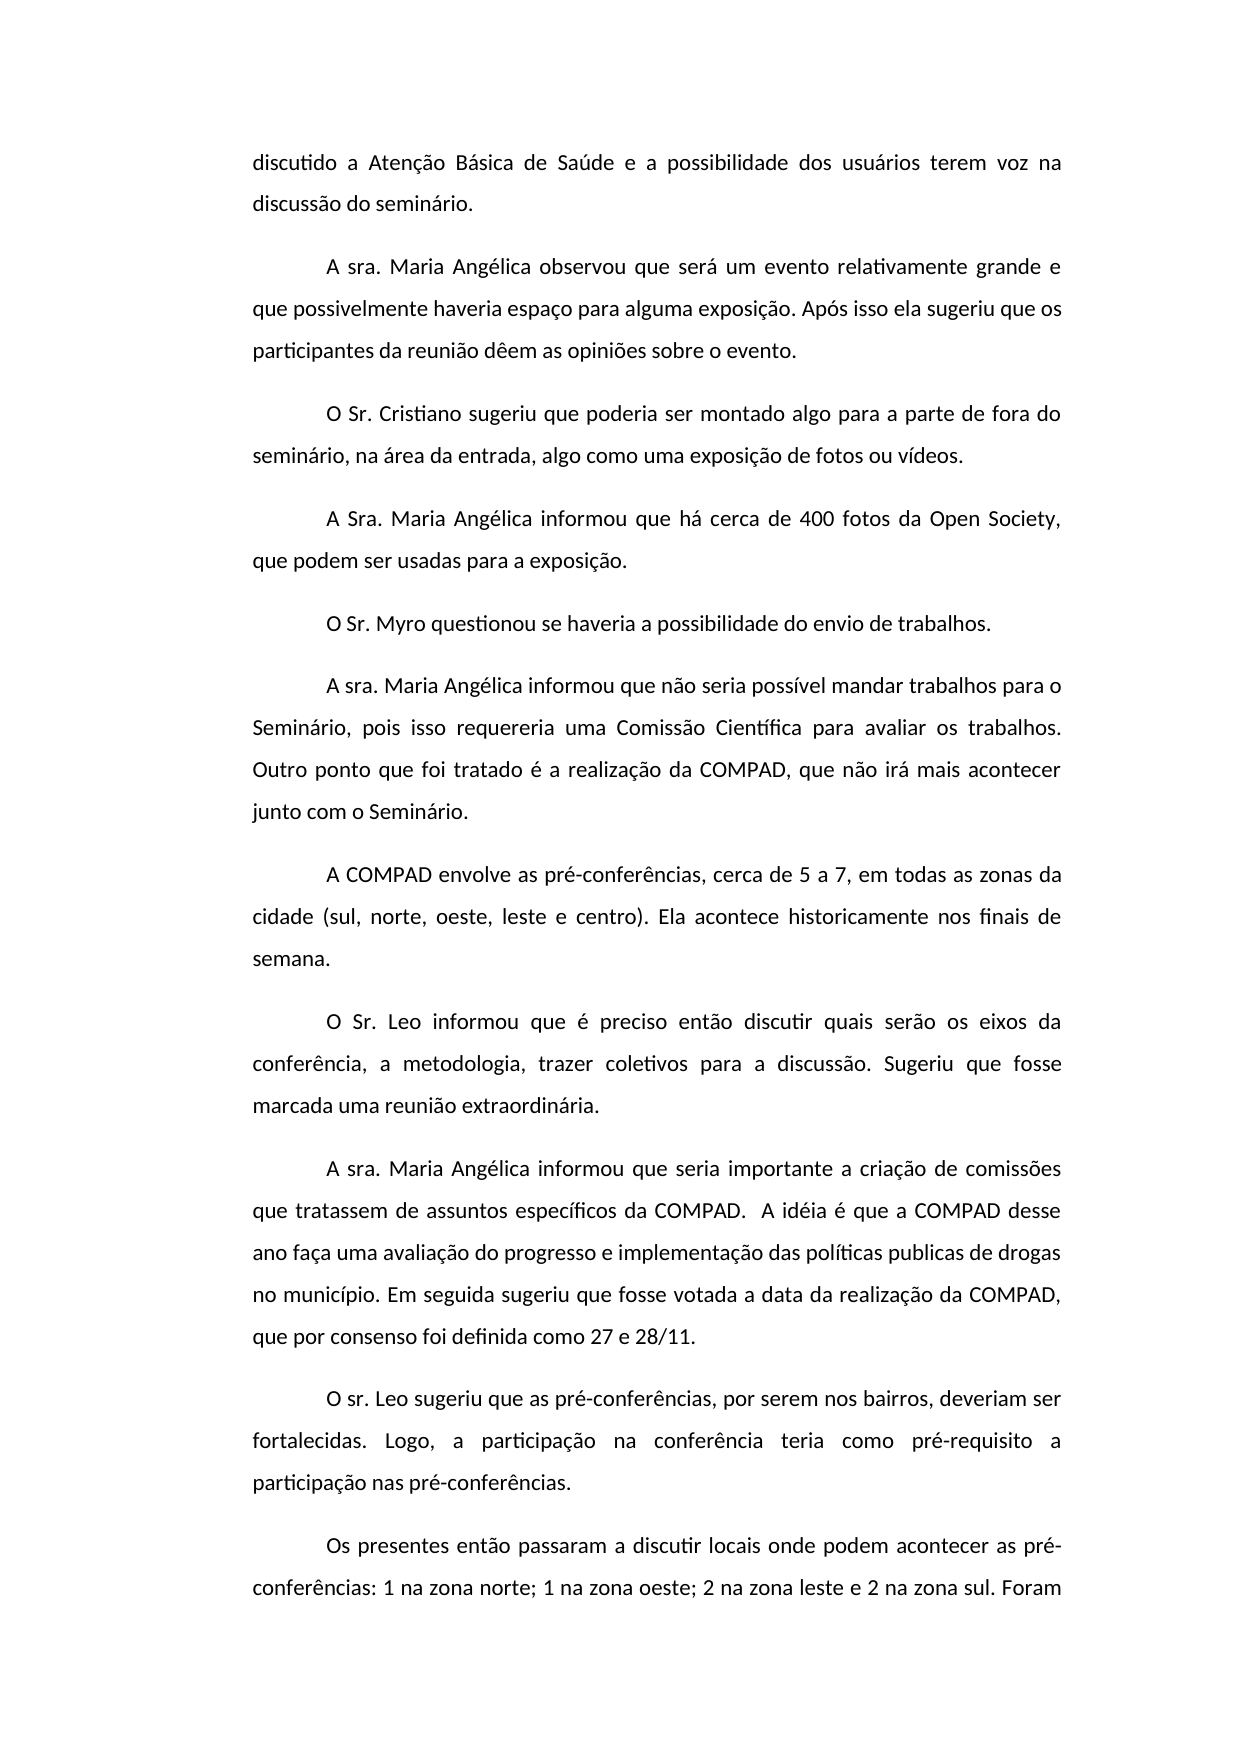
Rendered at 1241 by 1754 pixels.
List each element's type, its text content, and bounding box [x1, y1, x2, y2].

text A sra. Maria Angélica informou que não seria possível mandar trabalhos para o Seminário, pois isso requereria uma Comissão Científica para avaliar os trabalhos. Outro ponto que foi tratado é a realização da COMPAD, que não irá mais acontecer junto com o Seminário. [252, 672, 1063, 826]
text O Sr. Leo informou que é preciso então discutir quais serão os eixos da conferência, a metodologia, trazer coletivos para a discussão. Sugeriu que fosse marcada uma reunião extraordinária. [252, 1007, 1063, 1119]
text A COMPAD envolve as pré-conferências, cerca de 5 a 7, em todas as zonas da cidade (sul, norte, oeste, leste e centro). Ela acontece historicamente nos finais de semana. [252, 860, 1063, 972]
text O Sr. Myro questionou se haveria a possibilidade do envio de trabalhos. [252, 609, 1063, 637]
text A sra. Maria Angélica informou que seria importante a criação de comissões que tratassem de assuntos específicos da COMPAD. A idéia é que a COMPAD desse ano faça uma avaliação do progresso e implementação das políticas publicas de drogas no município. Em seguida sugeriu que fosse votada a data da realização da COMPAD, que por consenso foi definida como 27 e 28/11. [252, 1154, 1063, 1350]
text Os presentes então passaram a discutir locais onde podem acontecer as pré-conferências: 1 na zona norte; 1 na zona oeste; 2 na zona leste e 2 na zona sul. Foram [252, 1531, 1063, 1601]
text O sr. Leo sugeriu que as pré-conferências, por serem nos bairros, deveriam ser fortalecidas. Logo, a participação na conferência teria como pré-requisito a participação nas pré-conferências. [252, 1384, 1063, 1497]
text A Sra. Maria Angélica informou que há cerca de 400 fotos da Open Society, que podem ser usadas para a exposição. [252, 504, 1063, 574]
text O Sr. Cristiano sugeriu que poderia ser montado algo para a parte de fora do seminário, na área da entrada, algo como uma exposição de fotos ou vídeos. [252, 399, 1063, 469]
text A sra. Maria Angélica observou que será um evento relativamente grande e que possivelmente haveria espaço para alguma exposição. Após isso ela sugeriu que os participantes da reunião dêem as opiniões sobre o evento. [252, 252, 1063, 364]
text discutido a Atenção Básica de Saúde e a possibilidade dos usuários terem voz na discussão do seminário. [252, 148, 1063, 218]
